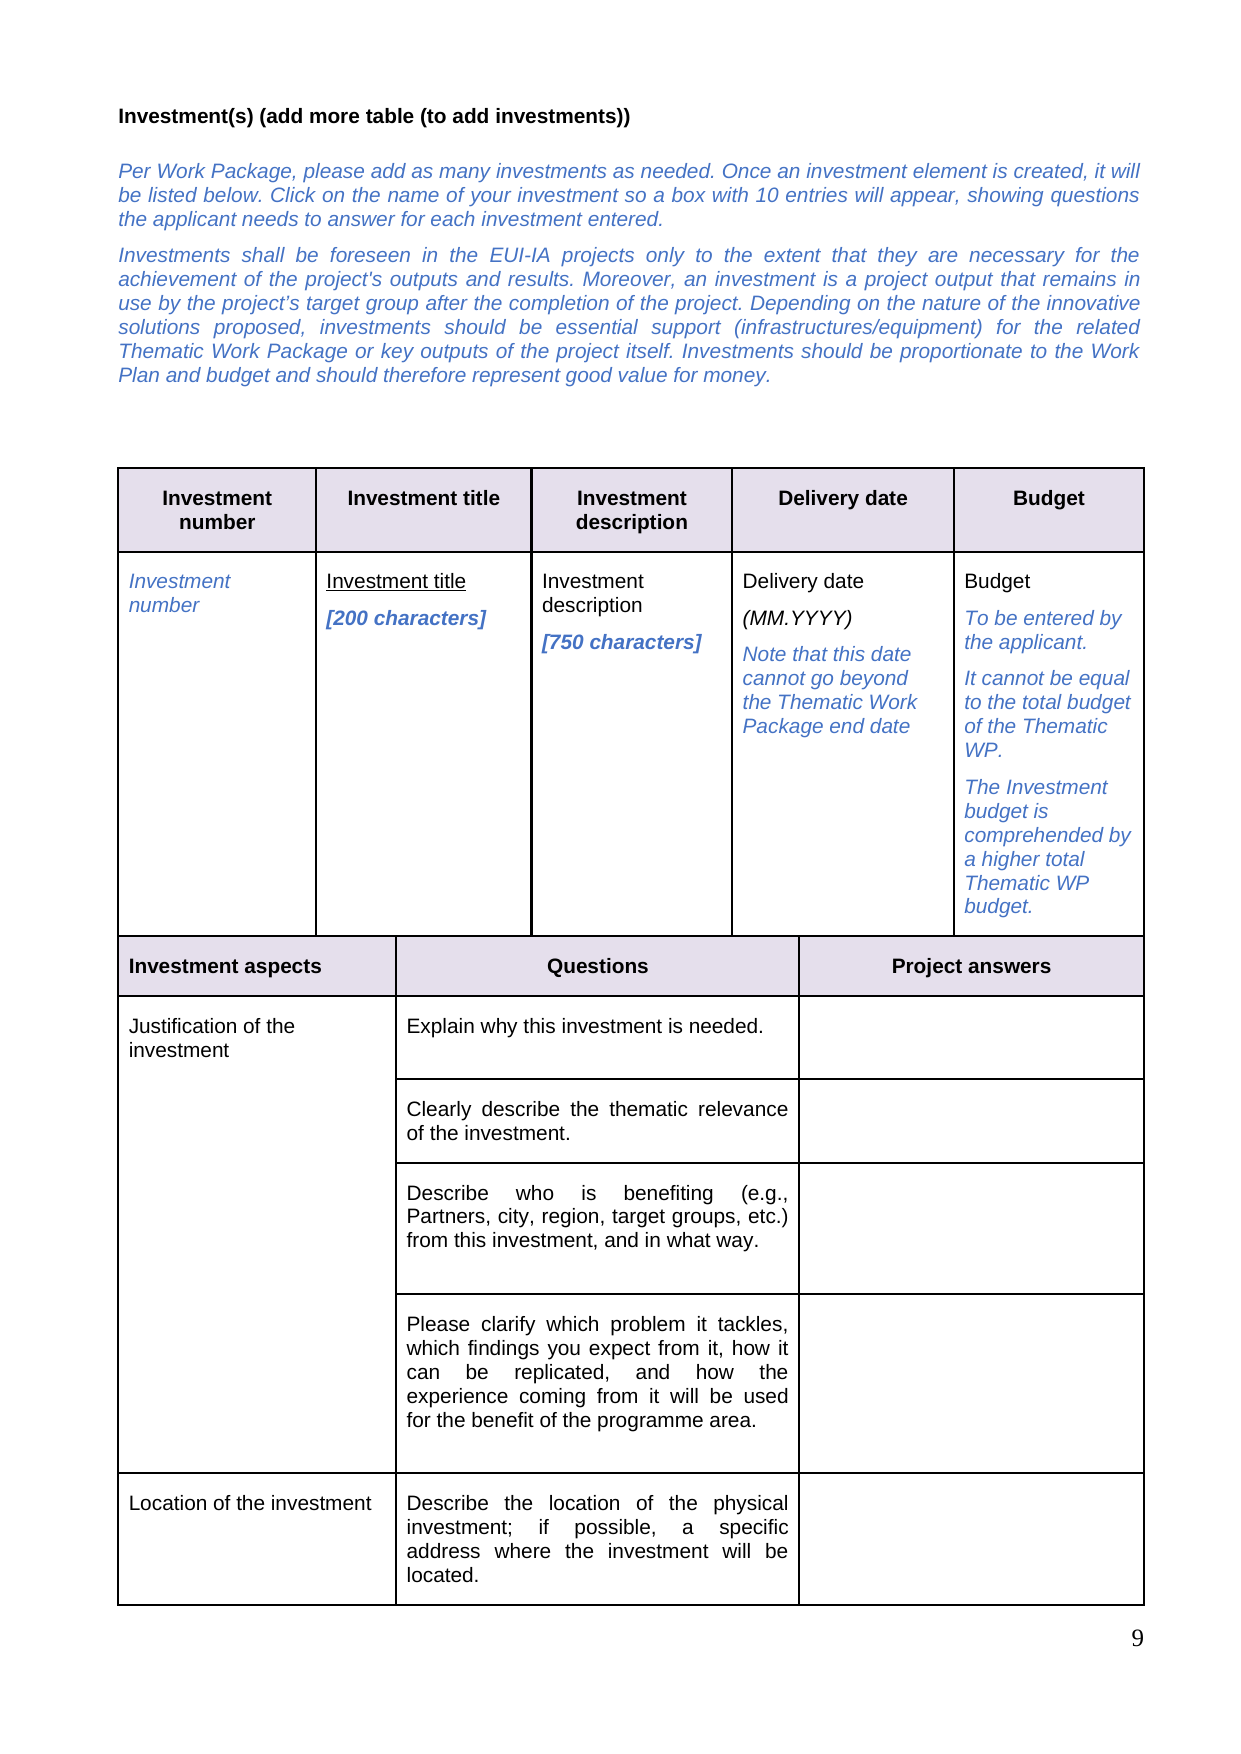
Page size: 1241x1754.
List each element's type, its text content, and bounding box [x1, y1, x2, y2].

table_cell Investment number [119, 553, 315, 935]
table_cell Project answers [800, 937, 1143, 995]
table_cell Location of the investment [119, 1474, 395, 1604]
table_header Investment number [119, 469, 315, 551]
table_cell Justification of the investment [119, 997, 395, 1472]
table_cell Please clarify which problem it tackles, which findings you expect from it, how it can be replicated, and how the experience coming from it will be used for the benefit of the programme area. [397, 1295, 798, 1472]
table_header Delivery date [733, 469, 953, 551]
table_cell Budget To be entered by the applicant. It cannot be equal to the total budget of the Thematic WP. The Investment budget is comprehended by a higher total Thematic WP budget. [955, 553, 1143, 935]
table_cell [800, 1474, 1143, 1604]
text Per Work Package, please add as many investments as needed. Once an investment element is created, it will be listed below. Click on the name of your investment so a box with 10 entries will appear, showing questions the applicant needs to answer for each investment entered. [118, 159, 1144, 231]
table_header Investment description [533, 469, 731, 551]
table_cell Questions [397, 937, 798, 995]
table_cell [800, 997, 1143, 1078]
table_cell [800, 1080, 1143, 1162]
table_cell Describe who is benefiting (e.g., Partners, city, region, target groups, etc.) from this investment, and in what way. [397, 1164, 798, 1293]
table_cell Investment aspects [119, 937, 395, 995]
table_header Budget [955, 469, 1143, 551]
text Investments shall be foreseen in the EUI-IA projects only to the extent that they are necessary for the achievement of the project's outputs and results. Moreover, an investment is a project output that remains in use by the project’s target group after the completion of the project. Depending on the nature of the innovative solutions proposed, investments should be essential support (infrastructures/equipment) for the related Thematic Work Package or key outputs of the project itself. Investments should be proportionate to the Work Plan and budget and should therefore represent good value for money. [118, 243, 1144, 387]
text Investment(s) (add more table (to add investments)) [118, 104, 1144, 128]
table_cell Investment description [750 characters] [533, 553, 731, 935]
table_cell Delivery date (MM.YYYY) Note that this date cannot go beyond the Thematic Work Package end date [733, 553, 953, 935]
table_cell [800, 1295, 1143, 1472]
table_cell Explain why this investment is needed. [397, 997, 798, 1078]
table_cell Describe the location of the physical investment; if possible, a specific address where the investment will be located. [397, 1474, 798, 1604]
table_header Investment title [317, 469, 530, 551]
table_cell [800, 1164, 1143, 1293]
table_cell Clearly describe the thematic relevance of the investment. [397, 1080, 798, 1162]
table_cell Investment title [200 characters] [317, 553, 530, 935]
